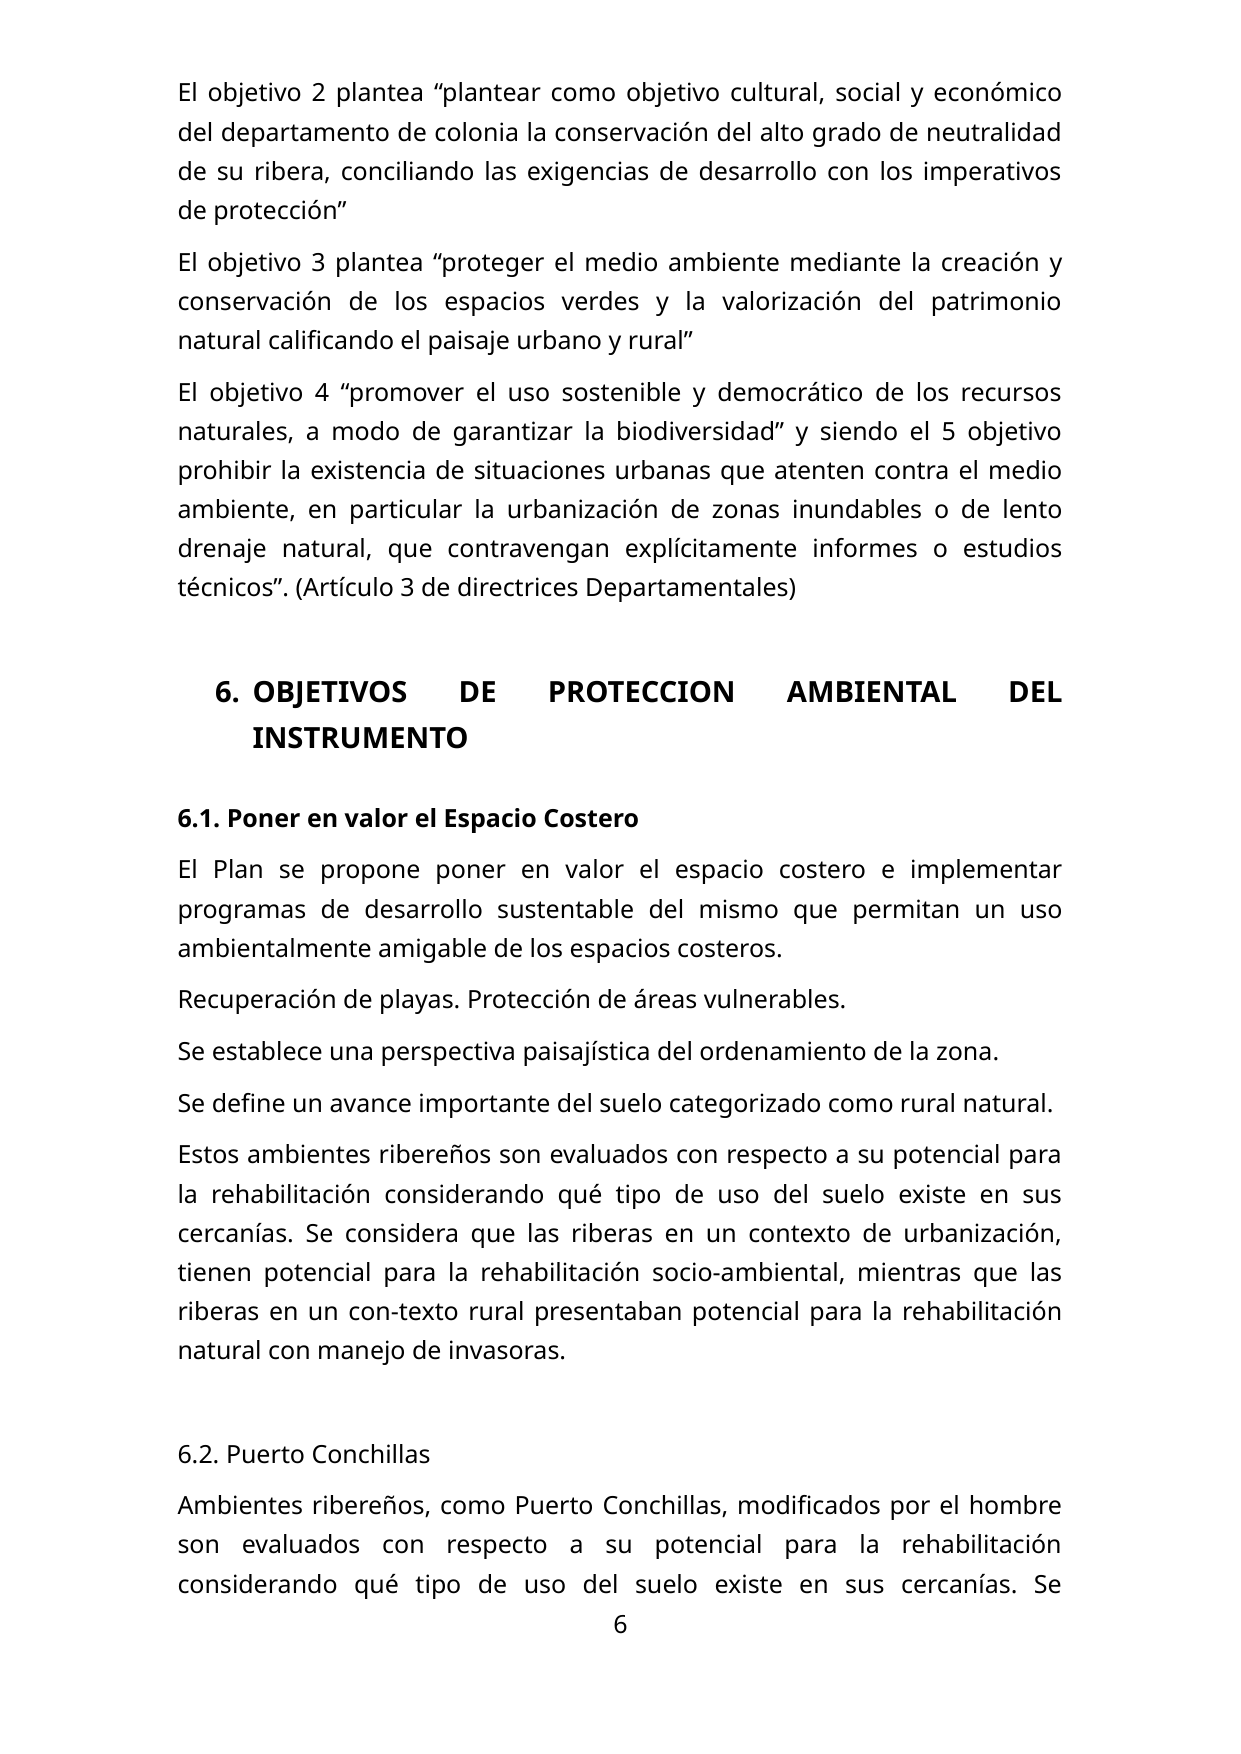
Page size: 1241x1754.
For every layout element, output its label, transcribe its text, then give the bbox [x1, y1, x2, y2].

text Recuperación de playas. Protección de áreas vulnerables. [177, 982, 1063, 1016]
text El Plan se propone poner en valor el espacio costero e implementar programas de desarrollo sustentable del mismo que permitan un uso ambientalmente amigable de los espacios costeros. [177, 852, 1063, 964]
text El objetivo 4 “promover el uso sostenible y democrático de los recursos naturales, a modo de garantizar la biodiversidad” y siendo el 5 objetivo prohibir la existencia de situaciones urbanas que atenten contra el medio ambiente, en particular la urbanización de zonas inundables o de lento drenaje natural, que contravengan explícitamente informes o estudios técnicos”. (Artículo 3 de directrices Departamentales) [177, 374, 1063, 604]
text 6.1. Poner en valor el Espacio Costero [177, 800, 1063, 834]
subtitle OBJETIVOS DE PROTECCION AMBIENTAL DEL INSTRUMENTO [215, 672, 1063, 757]
text Se define un avance importante del suelo categorizado como rural natural. [177, 1085, 1063, 1119]
text Se establece una perspectiva paisajística del ordenamiento de la zona. [177, 1034, 1063, 1068]
text Ambientes ribereños, como Puerto Conchillas, modificados por el hombre son evaluados con respecto a su potencial para la rehabilitación considerando qué tipo de uso del suelo existe en sus cercanías. Se [177, 1488, 1063, 1600]
text Estos ambientes ribereños son evaluados con respecto a su potencial para la rehabilitación considerando qué tipo de uso del suelo existe en sus cercanías. Se considera que las riberas en un contexto de urbanización, tienen potencial para la rehabilitación socio-ambiental, mientras que las riberas en un con-texto rural presentaban potencial para la rehabilitación natural con manejo de invasoras. [177, 1137, 1063, 1367]
text El objetivo 2 plantea “plantear como objetivo cultural, social y económico del departamento de colonia la conservación del alto grado de neutralidad de su ribera, conciliando las exigencias de desarrollo con los imperativos de protección” [177, 75, 1063, 227]
text 6.2. Puerto Conchillas [177, 1436, 1063, 1470]
text El objetivo 3 plantea “proteger el medio ambiente mediante la creación y conservación de los espacios verdes y la valorización del patrimonio natural calificando el paisaje urbano y rural” [177, 244, 1063, 357]
